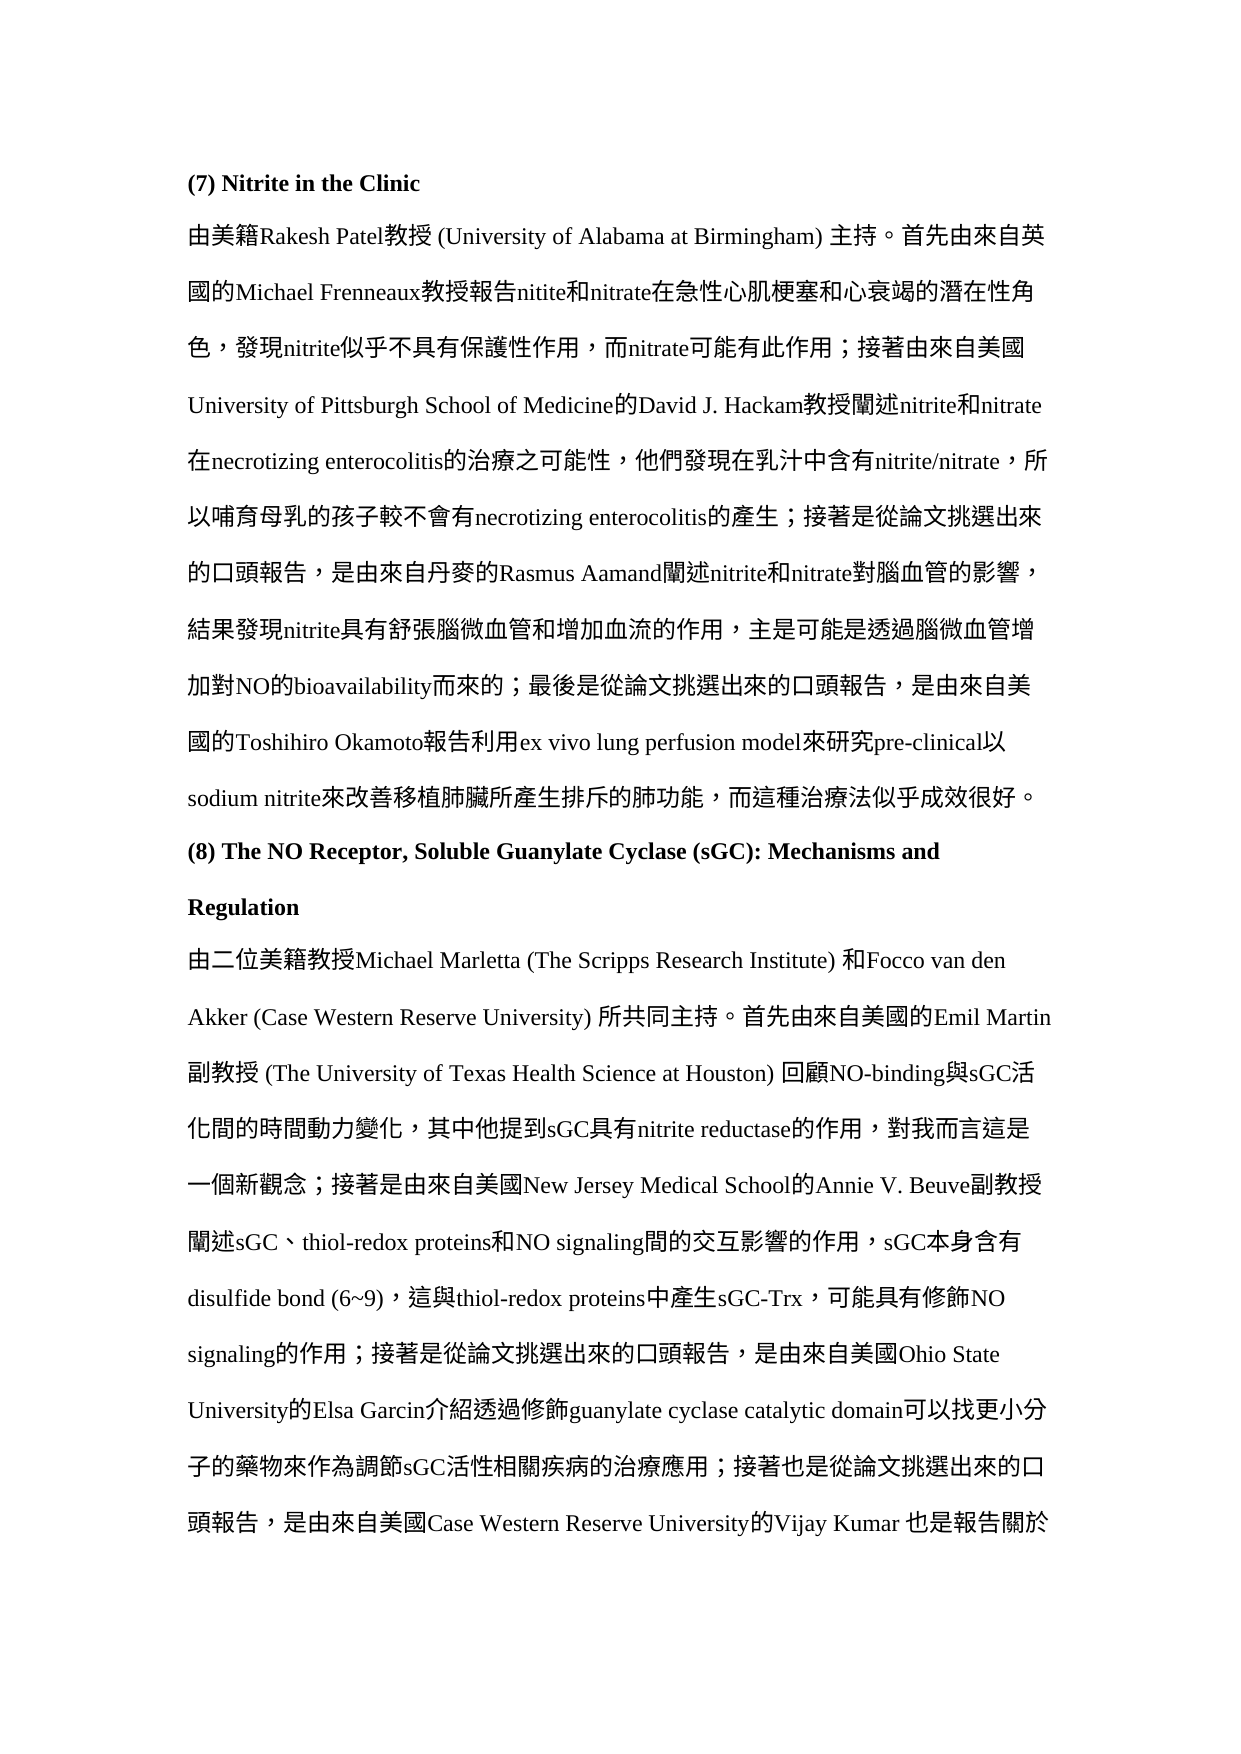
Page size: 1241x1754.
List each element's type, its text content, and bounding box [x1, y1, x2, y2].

text 由美籍Rakesh Patel教授 (University of Alabama at Birmingham) 主持。首先由來自英國的Michael Frenneaux教授報告nitite和nitrate在急性心肌梗塞和心衰竭的潛在性角色，發現nitrite似乎不具有保護性作用，而nitrate可能有此作用；接著由來自美國University of Pittsburgh School of Medicine的David J. Hackam教授闡述nitrite和nitrate在necrotizing enterocolitis的治療之可能性，他們發現在乳汁中含有nitrite/nitrate，所以哺育母乳的孩子較不會有necrotizing enterocolitis的產生；接著是從論文挑選出來的口頭報告，是由來自丹麥的Rasmus Aamand闡述nitrite和nitrate對腦血管的影響，結果發現nitrite具有舒張腦微血管和增加血流的作用，主是可能是透過腦微血管增加對NO的bioavailability而來的；最後是從論文挑選出來的口頭報告，是由來自美國的Toshihiro Okamoto報告利用ex vivo lung perfusion model來研究pre-clinical以sodium nitrite來改善移植肺臟所產生排斥的肺功能，而這種治療法似乎成效很好。 [187, 215, 1053, 815]
text (8) The NO Receptor, Soluble Guanylate Cyclase (sGC): Mechanisms and Regulation [187, 832, 1053, 926]
text 由二位美籍教授Michael Marletta (The Scripps Research Institute) 和Focco van den Akker (Case Western Reserve University) 所共同主持。首先由來自美國的Emil Martin副教授 (The University of Texas Health Science at Houston) 回顧NO-binding與sGC活化間的時間動力變化，其中他提到sGC具有nitrite reductase的作用，對我而言這是一個新觀念；接著是由來自美國New Jersey Medical School的Annie V. Beuve副教授闡述sGC、thiol-redox proteins和NO signaling間的交互影響的作用，sGC本身含有disulfide bond (6~9)，這與thiol-redox proteins中產生sGC-Trx，可能具有修飾NO signaling的作用；接著是從論文挑選出來的口頭報告，是由來自美國Ohio State University的Elsa Garcin介紹透過修飾guanylate cyclase catalytic domain可以找更小分子的藥物來作為調節sGC活性相關疾病的治療應用；接著也是從論文挑選出來的口頭報告，是由來自美國Case Western Reserve University的Vijay Kumar 也是報告關於 [187, 939, 1053, 1539]
text (7) Nitrite in the Clinic [187, 164, 1053, 202]
